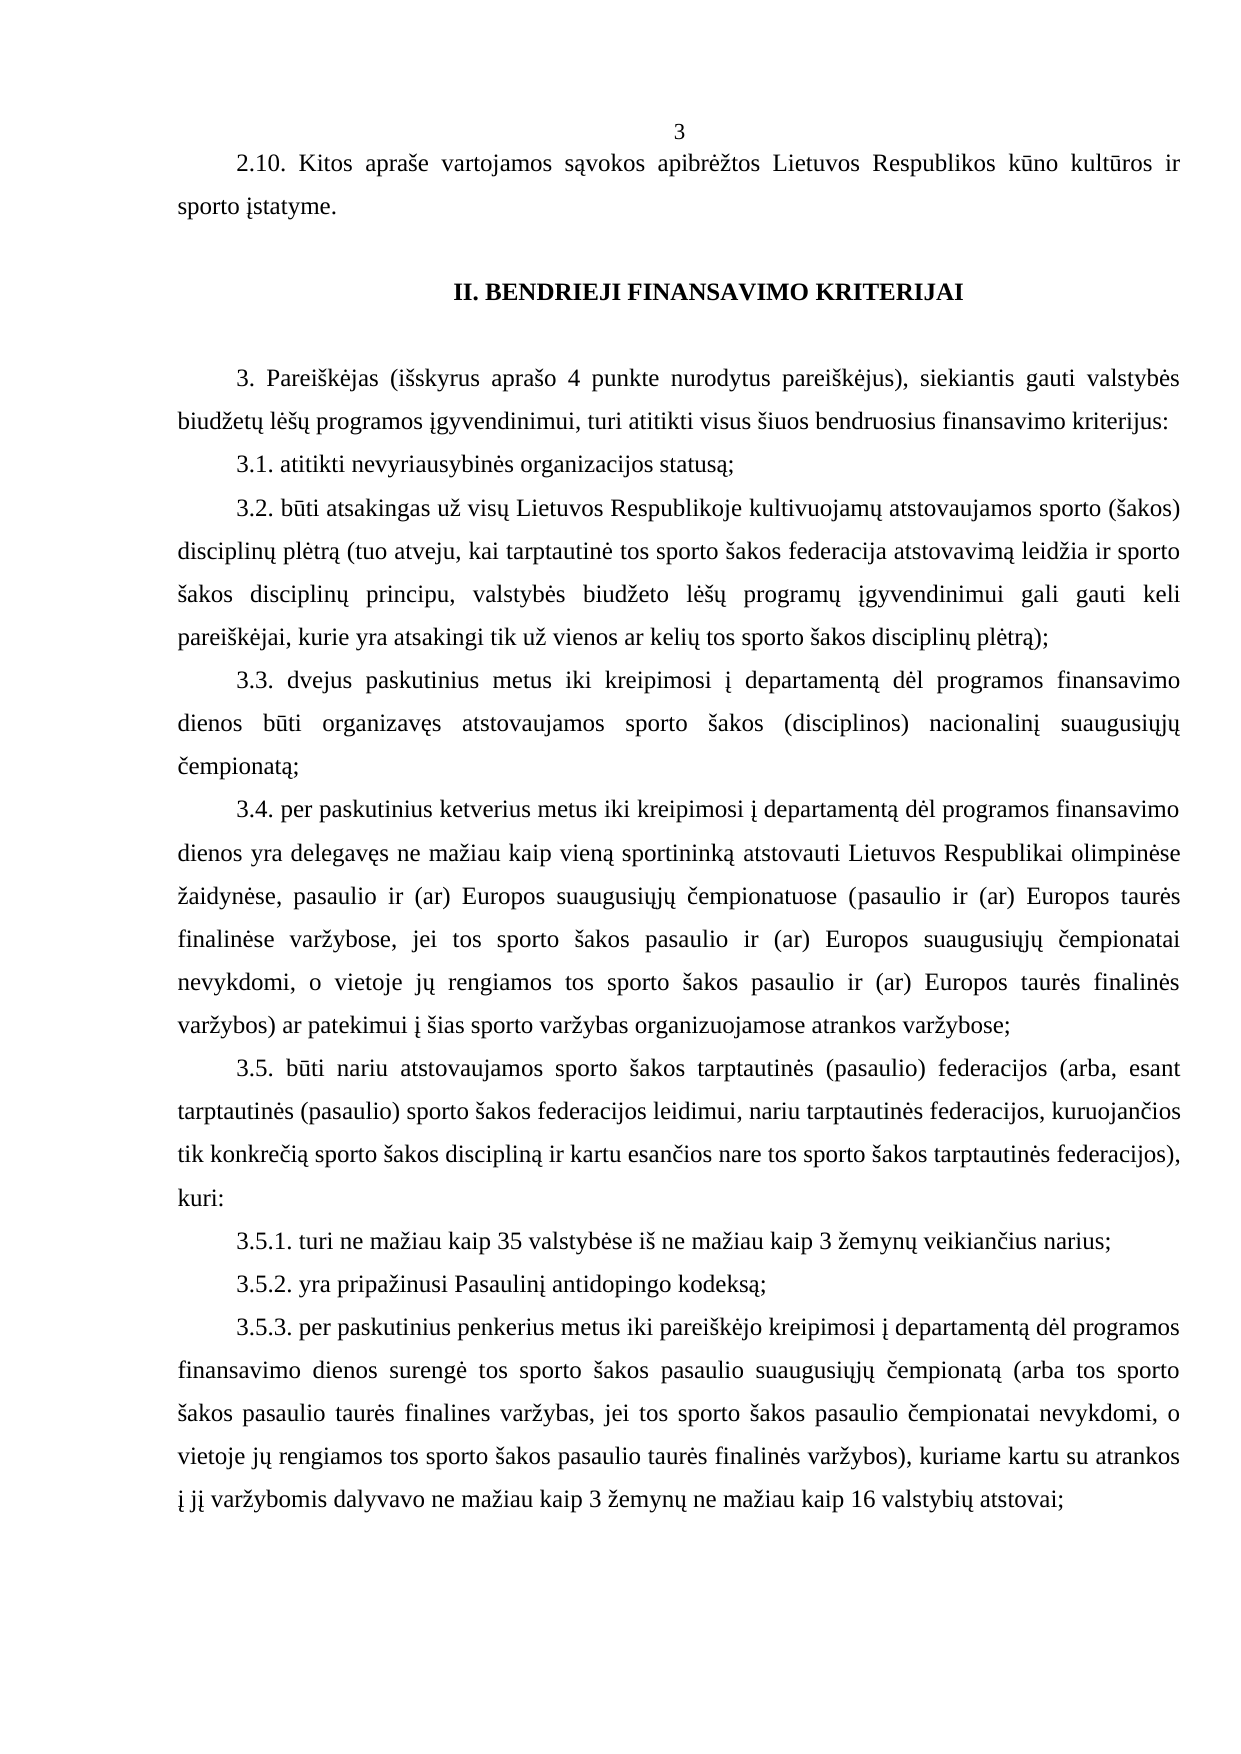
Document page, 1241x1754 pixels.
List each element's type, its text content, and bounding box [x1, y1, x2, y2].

text 2.10. Kitos apraše vartojamos sąvokos apibrėžtos Lietuvos Respublikos kūno kultūros ir sporto įstatyme. [177, 148, 1181, 219]
text 3.5.1. turi ne mažiau kaip 35 valstybėse iš ne mažiau kaip 3 žemynų veikiančius narius; [177, 1226, 1181, 1254]
text 3.5.3. per paskutinius penkerius metus iki pareiškėjo kreipimosi į departamentą dėl programos finansavimo dienos surengė tos sporto šakos pasaulio suaugusiųjų čempionatą (arba tos sporto šakos pasaulio taurės finalines varžybas, jei tos sporto šakos pasaulio čempionatai nevykdomi, o vietoje jų rengiamos tos sporto šakos pasaulio taurės finalinės varžybos), kuriame kartu su atrankos į jį varžybomis dalyvavo ne mažiau kaip 3 žemynų ne mažiau kaip 16 valstybių atstovai; [177, 1312, 1181, 1513]
text 3.2. būti atsakingas už visų Lietuvos Respublikoje kultivuojamų atstovaujamos sporto (šakos) disciplinų plėtrą (tuo atveju, kai tarptautinė tos sporto šakos federacija atstovavimą leidžia ir sporto šakos disciplinų principu, valstybės biudžeto lėšų programų įgyvendinimui gali gauti keli pareiškėjai, kurie yra atsakingi tik už vienos ar kelių tos sporto šakos disciplinų plėtrą); [177, 493, 1181, 651]
text 3.5.2. yra pripažinusi Pasaulinį antidopingo kodeksą; [177, 1269, 1181, 1298]
text 3.1. atitikti nevyriausybinės organizacijos statusą; [177, 449, 1181, 478]
text 3.5. būti nariu atstovaujamos sporto šakos tarptautinės (pasaulio) federacijos (arba, esant tarptautinės (pasaulio) sporto šakos federacijos leidimui, nariu tarptautinės federacijos, kuruojančios tik konkrečią sporto šakos discipliną ir kartu esančios nare tos sporto šakos tarptautinės federacijos), kuri: [177, 1053, 1181, 1211]
text 3. Pareiškėjas (išskyrus aprašo 4 punkte nurodytus pareiškėjus), siekiantis gauti valstybės biudžetų lėšų programos įgyvendinimui, turi atitikti visus šiuos bendruosius finansavimo kriterijus: [177, 363, 1181, 435]
text 3.3. dvejus paskutinius metus iki kreipimosi į departamentą dėl programos finansavimo dienos būti organizavęs atstovaujamos sporto šakos (disciplinos) nacionalinį suaugusiųjų čempionatą; [177, 665, 1181, 780]
text 3.4. per paskutinius ketverius metus iki kreipimosi į departamentą dėl programos finansavimo dienos yra delegavęs ne mažiau kaip vieną sportininką atstovauti Lietuvos Respublikai olimpinėse žaidynėse, pasaulio ir (ar) Europos suaugusiųjų čempionatuose (pasaulio ir (ar) Europos taurės finalinėse varžybose, jei tos sporto šakos pasaulio ir (ar) Europos suaugusiųjų čempionatai nevykdomi, o vietoje jų rengiamos tos sporto šakos pasaulio ir (ar) Europos taurės finalinės varžybos) ar patekimui į šias sporto varžybas organizuojamose atrankos varžybose; [177, 794, 1181, 1039]
text II. Bendrieji finansavimo kriterijai [177, 277, 1181, 306]
